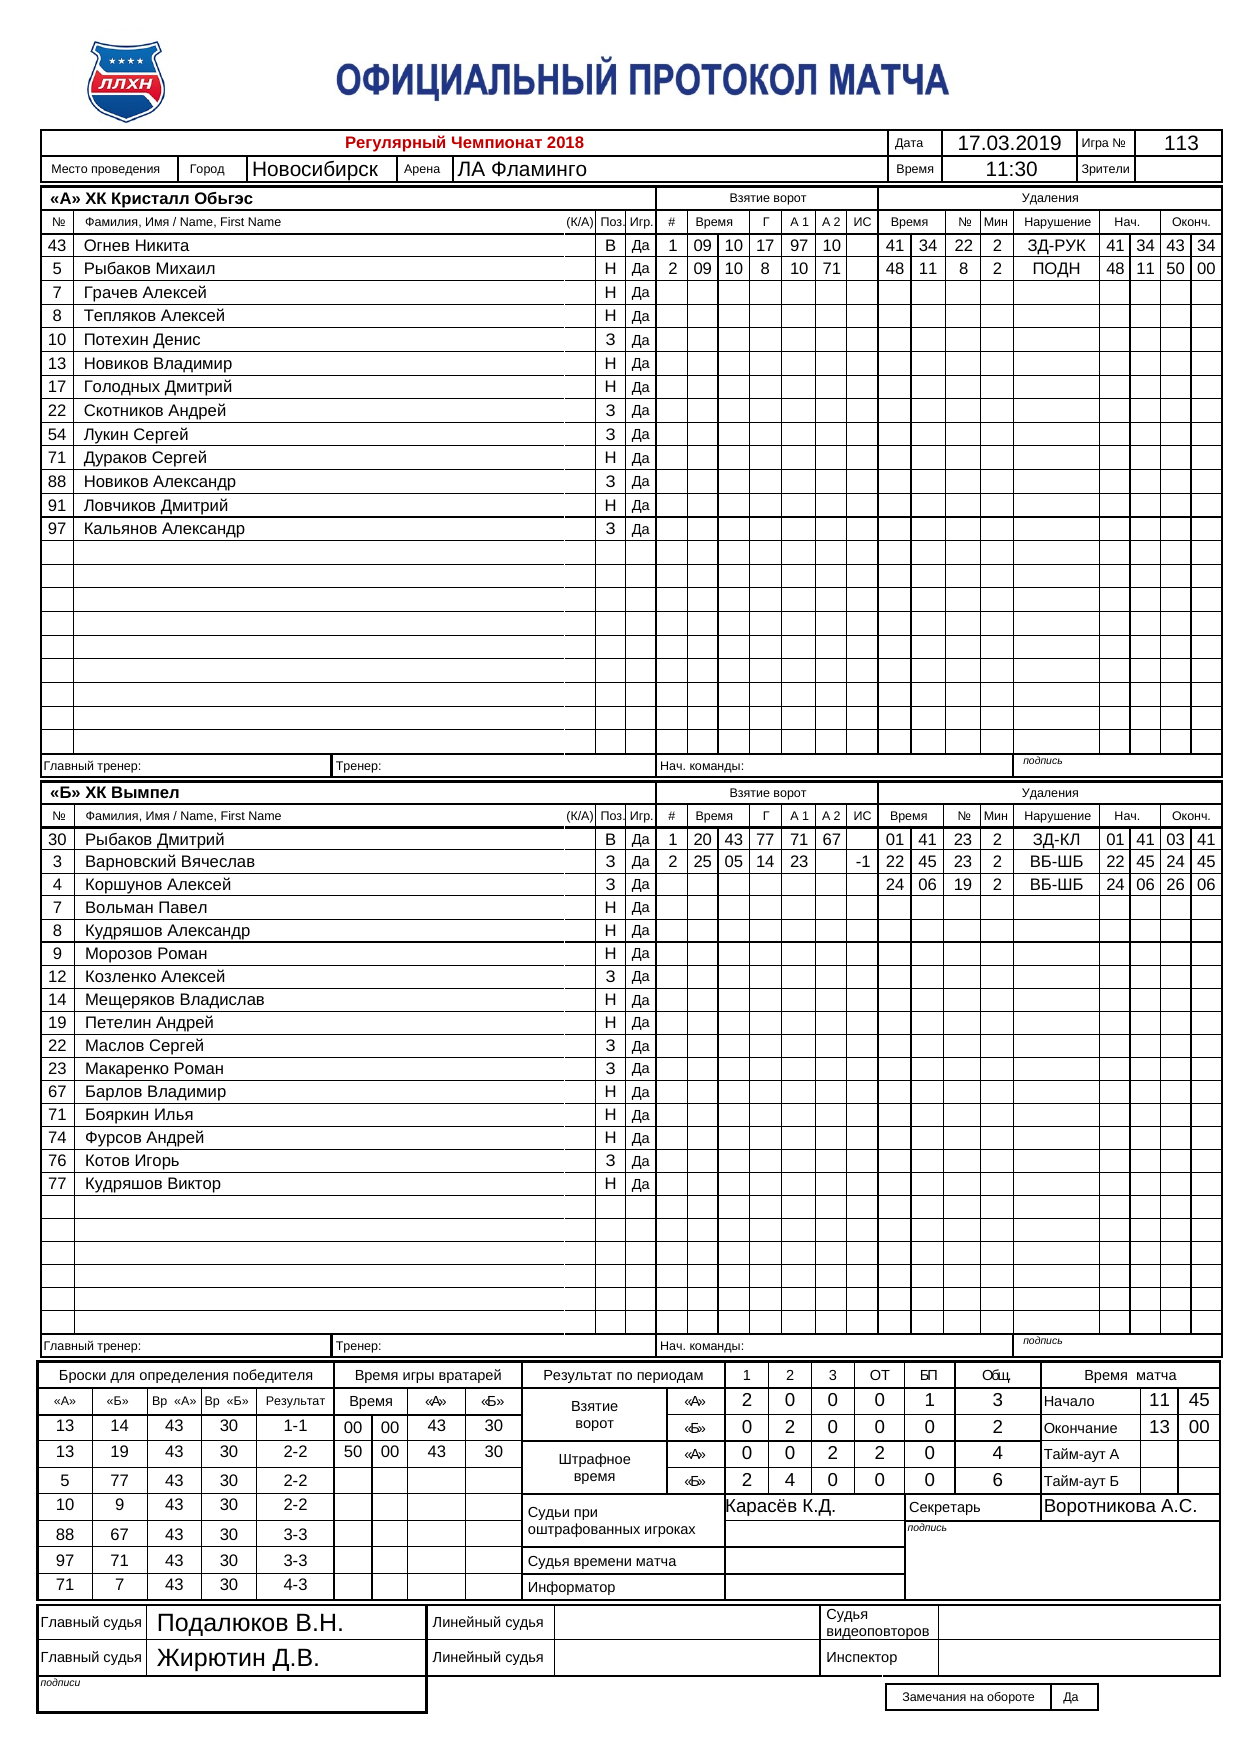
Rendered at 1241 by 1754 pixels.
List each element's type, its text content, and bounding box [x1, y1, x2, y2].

table_cell Да [626, 470, 655, 493]
table_cell [816, 565, 846, 587]
table_cell [816, 1012, 846, 1033]
table_cell [688, 423, 717, 445]
table_cell Да [626, 1127, 655, 1149]
table_cell [1131, 446, 1160, 469]
table_cell Голодных Дмитрий [74, 376, 564, 398]
table_cell [946, 470, 980, 493]
table_cell [1192, 423, 1221, 445]
table_cell 20 [688, 829, 717, 849]
table_cell 2 [657, 850, 687, 872]
table_cell Козленко Алексей [75, 966, 564, 987]
table_cell [1131, 1173, 1160, 1195]
table_cell [782, 612, 815, 634]
table_cell [782, 281, 815, 303]
table_cell [657, 1265, 687, 1287]
table_cell Главный тренер: [42, 755, 330, 776]
table_cell 4 [769, 1468, 811, 1493]
table_cell Барлов Владимир [75, 1081, 564, 1103]
table_cell [816, 1104, 846, 1126]
table_cell [782, 541, 815, 564]
table_cell З [596, 1150, 625, 1172]
table_cell [74, 659, 564, 682]
table_cell -1 [847, 850, 877, 872]
table_cell [946, 281, 980, 303]
table_cell [912, 352, 945, 374]
table_cell [1100, 1035, 1129, 1057]
table_cell [1192, 1242, 1221, 1264]
table_cell [74, 730, 564, 753]
table_cell 88 [39, 1521, 92, 1546]
table_cell [1192, 683, 1221, 706]
table_cell [879, 1012, 910, 1033]
table_cell [912, 612, 945, 634]
table_cell 41 [912, 829, 943, 849]
table_cell [1100, 920, 1129, 941]
table_cell [782, 1058, 815, 1079]
table_cell 06 [1131, 874, 1160, 895]
table_cell [981, 1035, 1013, 1057]
table_cell [782, 305, 815, 327]
table_cell [688, 989, 717, 1011]
table_cell [688, 446, 717, 469]
table_cell Оконч. [1161, 805, 1221, 826]
table_cell [912, 518, 945, 540]
table_cell [1131, 494, 1160, 516]
table_cell [657, 399, 687, 422]
table_cell [1100, 1081, 1129, 1103]
table_cell [946, 541, 980, 564]
table_cell Время [879, 211, 945, 233]
table_cell 4-3 [257, 1574, 333, 1599]
table_cell [912, 1196, 943, 1218]
table_cell [657, 874, 687, 895]
table_cell [466, 1574, 521, 1599]
table_cell Главный тренер: [42, 1335, 330, 1356]
table_cell [782, 1288, 815, 1310]
table_cell [750, 352, 781, 374]
table_cell [408, 1574, 465, 1599]
table_header 3 [812, 1363, 854, 1387]
table_cell [688, 1035, 717, 1057]
table_cell [565, 257, 595, 280]
table_cell [847, 352, 877, 374]
table_cell [847, 989, 877, 1011]
table_cell [1161, 896, 1190, 918]
table_cell Фурсов Андрей [75, 1127, 564, 1149]
table_cell [944, 920, 980, 941]
table_cell [719, 518, 749, 540]
table_cell [1014, 1288, 1099, 1310]
table_cell 43 [148, 1574, 201, 1599]
table_cell [1100, 707, 1129, 729]
table_cell [782, 446, 815, 469]
table_cell [847, 565, 877, 587]
table_cell Н [596, 1127, 625, 1149]
table_cell [565, 1150, 595, 1172]
table_cell З [596, 966, 625, 987]
table_cell Тайм-аут А [1042, 1441, 1140, 1467]
table_cell 43 [148, 1494, 201, 1520]
table_cell [1100, 588, 1129, 611]
table_cell 71 [42, 446, 73, 469]
table_cell [1100, 943, 1129, 964]
table_cell [1161, 1288, 1190, 1310]
table_cell 3-3 [257, 1547, 333, 1573]
table_cell «Б » [466, 1389, 521, 1413]
table_cell 24 [1161, 850, 1190, 872]
table_cell Да [626, 1173, 655, 1195]
table_cell 8 [946, 257, 980, 280]
table_cell [981, 1265, 1013, 1287]
table_cell Н [596, 920, 625, 941]
table_cell [1100, 1150, 1129, 1172]
table_cell [782, 1196, 815, 1218]
table_cell [1192, 1265, 1221, 1287]
table_cell 34 [912, 235, 945, 256]
table_cell [626, 1219, 655, 1241]
table_cell [782, 659, 815, 682]
table_cell [879, 920, 910, 941]
table_cell Да [626, 989, 655, 1011]
table_cell [1161, 1035, 1190, 1057]
table_cell [883, 1677, 1220, 1681]
table_cell [816, 1173, 846, 1195]
table_cell [847, 399, 877, 422]
table_cell [565, 829, 595, 849]
table_cell [74, 707, 564, 729]
table_cell [816, 896, 846, 918]
table_cell [1131, 1288, 1160, 1310]
table_cell 22 [42, 1035, 74, 1057]
table_cell 43 [719, 829, 749, 849]
table_cell [847, 376, 877, 398]
table_cell [1100, 1127, 1129, 1149]
table_cell 2 [657, 257, 687, 280]
table_cell [1100, 730, 1129, 753]
table_cell [946, 565, 980, 587]
table_cell Кудряшов Александр [75, 920, 564, 941]
table_cell [596, 541, 625, 564]
table_cell 06 [1192, 874, 1221, 895]
table_cell [847, 518, 877, 540]
table_cell 05 [719, 850, 749, 872]
table_cell Мин [981, 211, 1013, 233]
table_cell [912, 896, 943, 918]
table_cell [688, 874, 717, 895]
table_cell [657, 659, 687, 682]
table_cell [981, 683, 1013, 706]
table_cell [879, 446, 910, 469]
table_cell Да [626, 399, 655, 422]
table_cell [1131, 707, 1160, 729]
table_cell Да [626, 943, 655, 964]
table_cell [1131, 683, 1160, 706]
table_cell [657, 1173, 687, 1195]
table_cell [688, 1242, 717, 1264]
table_cell А 1 [782, 211, 815, 233]
table_cell [912, 399, 945, 422]
table_cell [981, 989, 1013, 1011]
table_cell 43 [1161, 235, 1190, 256]
table_cell А 1 [782, 805, 815, 826]
table_cell [944, 896, 980, 918]
table_cell [847, 1242, 877, 1264]
table_cell [782, 328, 815, 351]
table_cell [816, 541, 846, 564]
table_cell Огнев Никита [74, 235, 564, 256]
table_cell [1014, 1081, 1099, 1103]
table_cell Карасёв К.Д. [726, 1495, 904, 1520]
table_cell [335, 1547, 371, 1573]
table_cell [981, 494, 1013, 516]
table_cell Да [626, 920, 655, 941]
table_cell Петелин Андрей [75, 1012, 564, 1033]
table_cell Н [596, 305, 625, 327]
table_cell [1100, 1058, 1129, 1079]
table_cell [816, 1311, 846, 1333]
table_cell [565, 446, 595, 469]
table_cell [816, 683, 846, 706]
table_cell [946, 328, 980, 351]
table_cell [782, 588, 815, 611]
table_cell [555, 1640, 819, 1675]
table_cell [565, 1196, 595, 1218]
table_cell [719, 423, 749, 445]
table_cell [1100, 565, 1129, 587]
table_cell [657, 423, 687, 445]
table_cell [596, 612, 625, 634]
table_cell [782, 1081, 815, 1103]
table_cell [719, 707, 749, 729]
table_cell [75, 1288, 564, 1310]
table_cell ЛА Фламинго [454, 157, 887, 181]
table_cell [912, 1288, 943, 1310]
table_cell 23 [944, 829, 980, 849]
table_cell [981, 966, 1013, 987]
table_cell [847, 1104, 877, 1126]
table_cell [847, 470, 877, 493]
table_cell Время [688, 211, 749, 233]
table_cell Да [626, 352, 655, 374]
table_cell Да [626, 1058, 655, 1079]
table_cell [981, 1242, 1013, 1264]
table_cell [1014, 565, 1099, 587]
table_cell Да [626, 423, 655, 445]
table_cell [42, 1311, 74, 1333]
table_cell [42, 1242, 74, 1264]
table_cell [75, 1311, 564, 1333]
table_cell [847, 328, 877, 351]
table_cell [981, 305, 1013, 327]
table_cell [1100, 494, 1129, 516]
table_cell [879, 399, 910, 422]
table_cell [1131, 305, 1160, 327]
table_cell [1131, 989, 1160, 1011]
table_cell [981, 588, 1013, 611]
table_cell [1161, 1104, 1190, 1126]
table_cell [816, 850, 846, 872]
table_cell [879, 541, 910, 564]
table_cell [1161, 1150, 1190, 1172]
table_cell 71 [816, 257, 846, 280]
table_cell [626, 683, 655, 706]
table_cell [1014, 1104, 1099, 1126]
table_cell Морозов Роман [75, 943, 564, 964]
table_cell Да [626, 1150, 655, 1172]
table_cell [1192, 399, 1221, 422]
table_cell [596, 636, 625, 658]
table_cell [1192, 896, 1221, 918]
table_cell Взятие ворот [523, 1389, 666, 1440]
table_cell [719, 1127, 749, 1149]
table_cell 14 [42, 989, 74, 1011]
table_cell [1014, 352, 1099, 374]
table_cell [981, 612, 1013, 634]
table_cell «Б» [93, 1389, 147, 1413]
table_cell [1192, 1012, 1221, 1033]
table_cell Г [750, 805, 781, 826]
table_cell [1161, 541, 1190, 564]
table_cell 2 [981, 257, 1013, 280]
table_cell В [596, 235, 625, 256]
table_cell [1100, 446, 1129, 469]
table_cell [981, 518, 1013, 540]
table_cell «Б» [668, 1468, 724, 1493]
table_cell Скотников Андрей [74, 399, 564, 422]
table_cell [816, 1288, 846, 1310]
table_cell 5 [42, 257, 73, 280]
table_cell [912, 1104, 943, 1126]
table_cell [879, 281, 910, 303]
table_cell [847, 541, 877, 564]
table_cell 19 [93, 1441, 147, 1467]
table_cell Бояркин Илья [75, 1104, 564, 1126]
table_cell [847, 1219, 877, 1241]
table_cell [408, 1468, 465, 1493]
table_cell «Б» [668, 1415, 724, 1440]
table_cell Воротникова А.С. [1042, 1495, 1219, 1520]
table_cell [565, 850, 595, 872]
table_cell [1099, 1682, 1220, 1711]
table_cell [879, 612, 910, 634]
table_cell [1131, 1058, 1160, 1079]
table_cell [750, 707, 781, 729]
table_cell Время [889, 157, 941, 181]
table_cell [657, 1242, 687, 1264]
table_cell [1131, 399, 1160, 422]
table_cell [879, 683, 910, 706]
table_cell [782, 966, 815, 987]
table_cell [912, 305, 945, 327]
table_cell 77 [93, 1468, 147, 1493]
table_cell 2 [981, 874, 1013, 895]
table_cell Да [626, 829, 655, 849]
table_cell [688, 966, 717, 987]
table_cell 43 [148, 1521, 201, 1546]
table_cell [1161, 423, 1190, 445]
table_cell [719, 1150, 749, 1172]
table_cell [981, 1219, 1013, 1241]
table_cell Да [626, 966, 655, 987]
table_cell [912, 659, 945, 682]
table_cell 1-1 [257, 1416, 333, 1440]
table_cell [565, 1058, 595, 1079]
table_cell Время [879, 805, 943, 826]
table_cell [1100, 1173, 1129, 1195]
table_cell 10 [39, 1494, 92, 1520]
table_cell [565, 494, 595, 516]
table_cell Да [626, 896, 655, 918]
table_cell [565, 352, 595, 374]
table_cell Н [596, 281, 625, 303]
table_cell [719, 1265, 749, 1287]
table_header Регулярный Чемпионат 2018 [42, 131, 887, 155]
table_cell [1161, 1173, 1190, 1195]
table_cell [879, 1288, 910, 1310]
table_cell 23 [782, 850, 815, 872]
table_cell [408, 1521, 465, 1546]
table_cell [657, 896, 687, 918]
table_cell [750, 1127, 781, 1149]
table_cell [1014, 494, 1099, 516]
table_cell [1014, 966, 1099, 987]
table_cell [565, 1288, 595, 1310]
table_cell [981, 470, 1013, 493]
table_cell [782, 376, 815, 398]
table_cell [816, 1219, 846, 1241]
table_cell 97 [42, 518, 73, 540]
table_cell [726, 1521, 904, 1546]
table_cell [946, 376, 980, 398]
table_cell [981, 1150, 1013, 1172]
table_cell [1131, 1104, 1160, 1126]
table_cell 34 [1192, 235, 1221, 256]
table_cell [657, 707, 687, 729]
table_cell [750, 494, 781, 516]
table_cell [1192, 565, 1221, 587]
table_cell подпись [1014, 755, 1221, 776]
table_cell [657, 1081, 687, 1103]
table_cell [782, 874, 815, 895]
table_cell Да [626, 494, 655, 516]
table_cell [782, 1104, 815, 1126]
table_cell [1192, 1219, 1221, 1241]
table_cell Тренер: [333, 1335, 655, 1356]
table_cell [1014, 376, 1099, 398]
table_cell З [596, 423, 625, 445]
table_cell 71 [42, 1104, 74, 1126]
table_cell [879, 1035, 910, 1057]
table_cell Нач. [1100, 805, 1160, 826]
table_cell Новиков Александр [74, 470, 564, 493]
table_cell [939, 1640, 1219, 1675]
table_cell Да [626, 874, 655, 895]
table_cell [1192, 1104, 1221, 1126]
table_cell [42, 588, 73, 611]
table_cell [42, 1196, 74, 1218]
table_cell 67 [816, 829, 846, 849]
table_cell З [596, 399, 625, 422]
table_cell 10 [719, 235, 749, 256]
table_cell Да [626, 281, 655, 303]
table_cell 30 [466, 1441, 521, 1467]
table_cell [335, 1574, 371, 1599]
table_cell [912, 1035, 943, 1057]
table_cell [1100, 1219, 1129, 1241]
table_cell [688, 1104, 717, 1126]
table_cell [1100, 1012, 1129, 1033]
table_cell [1014, 896, 1099, 918]
table_cell [847, 446, 877, 469]
table_cell 11 [1141, 1389, 1177, 1413]
table_cell [847, 1127, 877, 1149]
table_cell [565, 659, 595, 682]
table_cell [782, 1311, 815, 1333]
table_cell [750, 423, 781, 445]
table_cell 67 [42, 1081, 74, 1103]
table_cell 14 [750, 850, 781, 872]
table_cell подпись [1014, 1335, 1221, 1356]
table_cell 00 [373, 1416, 407, 1440]
table_cell [1014, 1219, 1099, 1241]
table_cell [1100, 896, 1129, 918]
table_cell [565, 281, 595, 303]
table_cell [565, 399, 595, 422]
table_cell [981, 328, 1013, 351]
table_cell [657, 1035, 687, 1057]
table_cell [1161, 707, 1190, 729]
table_cell [879, 966, 910, 987]
table_cell [719, 565, 749, 587]
table_header Удаления [879, 783, 1221, 803]
table_cell [688, 707, 717, 729]
table_cell Фамилия, Имя / Name, First Name [74, 211, 565, 233]
table_cell [719, 470, 749, 493]
table_cell [1014, 541, 1099, 564]
table_cell [719, 281, 749, 303]
table_cell [719, 989, 749, 1011]
table_cell З [596, 874, 625, 895]
table_cell 43 [408, 1416, 465, 1440]
table_cell [879, 352, 910, 374]
table_cell [565, 541, 595, 564]
table_cell [912, 1242, 943, 1264]
table_cell Да [626, 1035, 655, 1057]
table_cell 30 [202, 1547, 256, 1573]
table_cell [912, 541, 945, 564]
table_cell [688, 683, 717, 706]
table_cell [565, 683, 595, 706]
table_cell Н [596, 1173, 625, 1195]
table_cell [944, 1173, 980, 1195]
table_cell 43 [148, 1547, 201, 1573]
table_cell [750, 1173, 781, 1195]
table_cell [1161, 328, 1190, 351]
table_cell [657, 352, 687, 374]
table_cell [565, 565, 595, 587]
table_cell [750, 1265, 781, 1287]
table_cell [1014, 707, 1099, 729]
table_cell [879, 1265, 910, 1287]
table_cell Результат [257, 1389, 333, 1413]
table_cell Время [335, 1389, 407, 1413]
table_cell ЗД-КЛ [1014, 829, 1099, 849]
table_cell 43 [148, 1441, 201, 1467]
table_cell 10 [816, 235, 846, 256]
table_cell [912, 683, 945, 706]
table_cell [719, 1242, 749, 1264]
table_cell [939, 1606, 1219, 1639]
table_cell [1192, 1196, 1221, 1218]
table_cell 06 [912, 874, 943, 895]
table_cell [912, 966, 943, 987]
table_cell [981, 446, 1013, 469]
table_cell 24 [1100, 874, 1129, 895]
table_cell [981, 943, 1013, 964]
table_cell [657, 683, 687, 706]
table_cell [626, 1311, 655, 1333]
table_cell [626, 707, 655, 729]
table_cell [981, 1058, 1013, 1079]
table_cell [912, 636, 945, 658]
table_cell [428, 1677, 882, 1711]
table_cell 13 [39, 1416, 92, 1440]
table_cell [1161, 281, 1190, 303]
table_cell [1131, 1035, 1160, 1057]
table_cell Да [626, 1012, 655, 1033]
table_cell [1014, 1150, 1099, 1172]
table_cell [373, 1494, 407, 1520]
table_cell [782, 470, 815, 493]
table_cell [879, 328, 910, 351]
table_cell [946, 446, 980, 469]
table_cell [565, 235, 595, 256]
table_cell [688, 588, 717, 611]
picture [5, 28, 1179, 129]
table_cell 9 [93, 1494, 147, 1520]
table_header Результат по периодам [523, 1363, 724, 1387]
table_cell [847, 281, 877, 303]
table_cell [42, 541, 73, 564]
table_cell Кальянов Александр [74, 518, 564, 540]
table_cell [1131, 1311, 1160, 1333]
table_cell [1131, 636, 1160, 658]
table_cell [946, 423, 980, 445]
table_cell 10 [782, 257, 815, 280]
table_cell [750, 659, 781, 682]
table_cell Главный судья [39, 1606, 146, 1639]
table_cell [816, 399, 846, 422]
table_cell [1014, 730, 1099, 753]
table_cell [1014, 588, 1099, 611]
table_cell [946, 588, 980, 611]
table_cell [847, 588, 877, 611]
table_cell [816, 376, 846, 398]
table_cell [944, 1219, 980, 1241]
table_cell [688, 1150, 717, 1172]
table_cell [688, 1058, 717, 1079]
table_cell [565, 423, 595, 445]
table_cell [688, 1127, 717, 1149]
table_cell 17 [750, 235, 781, 256]
table_cell [912, 1012, 943, 1033]
table_cell [879, 423, 910, 445]
table_cell 25 [688, 850, 717, 872]
table_cell [1014, 1012, 1099, 1033]
table_cell 0 [855, 1468, 904, 1493]
table_cell Грачев Алексей [74, 281, 564, 303]
table_cell [847, 1311, 877, 1333]
table_cell [750, 920, 781, 941]
table_cell [912, 943, 943, 964]
table_cell [912, 707, 945, 729]
table_cell ВБ-ШБ [1014, 874, 1099, 895]
table_cell [42, 1219, 74, 1241]
table_cell [946, 352, 980, 374]
table_cell [657, 470, 687, 493]
table_cell [816, 1242, 846, 1264]
table_cell 2 [981, 235, 1013, 256]
table_cell ВБ-ШБ [1014, 850, 1099, 872]
table_cell [657, 1288, 687, 1310]
table_cell Да [626, 1081, 655, 1103]
table_cell З [596, 850, 625, 872]
table_cell [944, 1150, 980, 1172]
table_cell [719, 636, 749, 658]
table_cell 2 [981, 829, 1013, 849]
table_cell 2 [769, 1415, 811, 1440]
table_cell [75, 1242, 564, 1264]
table_cell [847, 1012, 877, 1033]
table_cell Оконч. [1161, 211, 1221, 233]
table_cell [1014, 1173, 1099, 1195]
table_cell [750, 1219, 781, 1241]
table_cell Котов Игорь [75, 1150, 564, 1172]
table_cell [879, 659, 910, 682]
table_cell 19 [42, 1012, 74, 1033]
table_cell [1192, 659, 1221, 682]
table_cell [1100, 1288, 1129, 1310]
table_cell 24 [879, 874, 910, 895]
table_cell [1192, 1035, 1221, 1057]
table_cell 54 [42, 423, 73, 445]
table_cell [335, 1521, 371, 1546]
table_cell Варновский Вячеслав [75, 850, 564, 872]
table_cell Главный судья [39, 1640, 146, 1675]
table_cell [719, 874, 749, 895]
table_cell 2 [855, 1442, 904, 1467]
table_cell [657, 518, 687, 540]
table_cell [944, 1196, 980, 1218]
table_cell [879, 1173, 910, 1195]
table_cell 77 [42, 1173, 74, 1195]
table_cell 45 [1131, 850, 1160, 872]
table_cell 30 [202, 1494, 256, 1520]
table_cell [1136, 157, 1221, 181]
table_cell [688, 1288, 717, 1310]
table_cell [782, 1012, 815, 1033]
table_cell [1161, 1127, 1190, 1149]
table_cell Линейный судья [428, 1640, 554, 1675]
table_cell [596, 1196, 625, 1218]
table_cell подпись [906, 1522, 1219, 1599]
table_cell [847, 829, 877, 849]
table_cell [946, 636, 980, 658]
table_cell [1161, 1219, 1190, 1241]
table_cell 43 [42, 235, 73, 256]
table_cell [1141, 1468, 1177, 1493]
table_cell [1014, 1127, 1099, 1149]
table_cell [1100, 1265, 1129, 1287]
table_cell [782, 1242, 815, 1264]
table_cell [750, 612, 781, 634]
table_cell Г [750, 211, 781, 233]
table_cell 30 [202, 1521, 256, 1546]
table_cell Подалюков В.Н. [147, 1606, 425, 1639]
table_header Дата [889, 131, 941, 155]
table_cell [1131, 730, 1160, 753]
table_cell 30 [202, 1416, 256, 1440]
table_cell 97 [782, 235, 815, 256]
table_cell 09 [688, 235, 717, 256]
table_cell 2 [981, 850, 1013, 872]
table_cell 0 [726, 1415, 768, 1440]
table_cell 10 [719, 257, 749, 280]
table_cell [816, 423, 846, 445]
table_cell [596, 1288, 625, 1310]
table_cell [912, 1173, 943, 1195]
table_cell [879, 470, 910, 493]
table_cell [1131, 423, 1160, 445]
table_cell [879, 1150, 910, 1172]
table_cell [912, 1219, 943, 1241]
table_cell [1014, 636, 1099, 658]
table_cell ИС [847, 805, 877, 826]
table_cell [1100, 683, 1129, 706]
table_cell [1192, 707, 1221, 729]
table_header Броски для определения победителя [39, 1363, 333, 1387]
table_cell 10 [42, 328, 73, 351]
table_cell [1131, 541, 1160, 564]
table_cell [657, 541, 687, 564]
table_cell [879, 1219, 910, 1241]
table_cell [565, 305, 595, 327]
table_cell [981, 1311, 1013, 1333]
table_cell [816, 1058, 846, 1079]
table_cell [688, 730, 717, 753]
table_cell [750, 1081, 781, 1103]
table_cell 43 [148, 1416, 201, 1440]
table_cell Да [626, 850, 655, 872]
table_cell [726, 1575, 904, 1599]
table_cell [847, 494, 877, 516]
table_cell Мещеряков Владислав [75, 989, 564, 1011]
table_cell [1192, 376, 1221, 398]
table_cell [1014, 1311, 1099, 1333]
table_cell [847, 305, 877, 327]
table_cell 41 [1100, 235, 1129, 256]
table_cell [944, 1012, 980, 1033]
table_cell [565, 1012, 595, 1033]
table_cell 6 [956, 1468, 1040, 1493]
table_cell [847, 257, 877, 280]
table_cell [657, 565, 687, 587]
table_cell [1100, 612, 1129, 634]
table_cell 22 [1100, 850, 1129, 872]
table_cell [1192, 588, 1221, 611]
table_cell [944, 1058, 980, 1079]
table_cell [1014, 989, 1099, 1011]
table_cell [1192, 305, 1221, 327]
table_cell [1100, 636, 1129, 658]
table_cell [373, 1521, 407, 1546]
table_cell Нач. [1100, 211, 1160, 233]
table_cell [847, 874, 877, 895]
table_cell [981, 1288, 1013, 1310]
table_cell [373, 1468, 407, 1493]
table_cell [946, 494, 980, 516]
table_cell [816, 1081, 846, 1103]
table_cell [816, 1127, 846, 1149]
table_cell [657, 636, 687, 658]
table_cell [847, 1265, 877, 1287]
table_header 1 [726, 1363, 768, 1387]
table_cell [1161, 376, 1190, 398]
table_cell 71 [782, 829, 815, 849]
table_cell 11 [1131, 257, 1160, 280]
table_cell № [42, 211, 73, 233]
table_cell # [657, 211, 687, 233]
table_cell [1131, 1196, 1160, 1218]
table_cell [750, 399, 781, 422]
table_cell [879, 636, 910, 658]
table_cell [946, 659, 980, 682]
table_cell 13 [1141, 1415, 1177, 1440]
table_cell Инспектор [821, 1640, 938, 1675]
table_cell 8 [42, 305, 73, 327]
table_cell Вр «Б» [202, 1389, 256, 1413]
table_cell [726, 1548, 904, 1573]
table_cell [847, 636, 877, 658]
table_cell [74, 588, 564, 611]
table_cell [816, 636, 846, 658]
table_cell [1192, 1058, 1221, 1079]
table_cell [816, 874, 846, 895]
table_cell [816, 989, 846, 1011]
table_header Время матча [1042, 1363, 1219, 1387]
table_cell [688, 943, 717, 964]
table_cell Дураков Сергей [74, 446, 564, 469]
table_cell [750, 683, 781, 706]
table_cell [1161, 352, 1190, 374]
table_cell [688, 1311, 717, 1333]
table_cell 48 [879, 257, 910, 280]
table_cell [1161, 494, 1190, 516]
table_cell [879, 494, 910, 516]
table_cell Тренер: [333, 755, 655, 776]
table_cell [981, 399, 1013, 422]
table_cell 4 [956, 1442, 1040, 1467]
table_cell [657, 494, 687, 516]
table_cell 41 [879, 235, 910, 256]
table_cell 8 [750, 257, 781, 280]
table_cell [1161, 446, 1190, 469]
table_cell [847, 730, 877, 753]
table_cell [1100, 1242, 1129, 1264]
table_cell [981, 541, 1013, 564]
table_cell Н [596, 494, 625, 516]
table_cell [912, 470, 945, 493]
table_cell [879, 896, 910, 918]
table_header Общ. [956, 1363, 1040, 1387]
table_cell [42, 1288, 74, 1310]
table_cell [944, 1311, 980, 1333]
table_cell [688, 1265, 717, 1287]
table_cell [879, 989, 910, 1011]
table_cell [688, 1173, 717, 1195]
table_cell [879, 1127, 910, 1149]
table_cell [75, 1219, 564, 1241]
table_cell [657, 1311, 687, 1333]
table_cell 2 [726, 1468, 768, 1493]
table_cell [879, 518, 910, 540]
table_cell [1014, 683, 1099, 706]
table_cell [719, 352, 749, 374]
table_cell 30 [42, 829, 74, 849]
table_cell 88 [42, 470, 73, 493]
table_cell 12 [42, 966, 74, 987]
table_cell [657, 1219, 687, 1241]
table_cell [1131, 328, 1160, 351]
table_cell 41 [1192, 829, 1221, 849]
table_cell [816, 281, 846, 303]
table_cell Макаренко Роман [75, 1058, 564, 1079]
table_cell Нач. команды: [657, 755, 1012, 776]
table_cell [565, 1035, 595, 1057]
table_cell 2-2 [257, 1441, 333, 1467]
table_cell [565, 612, 595, 634]
table_cell 43 [408, 1441, 465, 1467]
table_cell [847, 920, 877, 941]
table_cell [1192, 730, 1221, 753]
table_cell [1014, 281, 1099, 303]
table_cell Нарушение [1014, 211, 1099, 233]
table_cell [1161, 305, 1190, 327]
table_cell [688, 659, 717, 682]
table_cell [688, 541, 717, 564]
table_cell [719, 541, 749, 564]
table_cell «А» [408, 1389, 465, 1413]
table_cell [1192, 943, 1221, 964]
table_cell [1100, 1104, 1129, 1126]
table_cell 43 [148, 1468, 201, 1493]
table_cell Кудряшов Виктор [75, 1173, 564, 1195]
table_cell 0 [769, 1442, 811, 1467]
table_cell [1014, 1035, 1099, 1057]
table_cell [1192, 920, 1221, 941]
table_cell [688, 920, 717, 941]
table_cell [981, 1104, 1013, 1126]
table_cell [373, 1547, 407, 1573]
table_cell [1131, 1127, 1160, 1149]
table_cell [1131, 896, 1160, 918]
table_cell [782, 1127, 815, 1149]
table_cell [1014, 943, 1099, 964]
table_cell [719, 1012, 749, 1033]
table_cell [565, 966, 595, 987]
table_cell [782, 1150, 815, 1172]
table_cell [750, 1035, 781, 1057]
table_cell 30 [202, 1574, 256, 1599]
table_cell [74, 636, 564, 658]
table_cell [657, 305, 687, 327]
table_cell [466, 1521, 521, 1546]
table_cell [1161, 470, 1190, 493]
table_cell [1192, 1150, 1221, 1172]
table_cell [565, 920, 595, 941]
table_cell [466, 1468, 521, 1493]
table_cell [816, 352, 846, 374]
table_cell [565, 896, 595, 918]
table_cell [981, 423, 1013, 445]
table_cell [657, 1150, 687, 1172]
table_cell [816, 518, 846, 540]
table_cell [1192, 541, 1221, 564]
table_cell [719, 1288, 749, 1310]
table_cell [750, 896, 781, 918]
table_cell [981, 1012, 1013, 1033]
table_cell Время [688, 805, 749, 826]
table_cell 2 [726, 1389, 768, 1413]
table_cell [750, 1150, 781, 1172]
table_cell [981, 281, 1013, 303]
table_cell Окончание [1042, 1415, 1140, 1440]
table_cell [946, 683, 980, 706]
table_cell Ловчиков Дмитрий [74, 494, 564, 516]
table_cell 7 [42, 896, 74, 918]
table_cell [981, 659, 1013, 682]
table_cell [466, 1547, 521, 1573]
table_cell [1179, 1468, 1219, 1493]
table_cell [912, 376, 945, 398]
table_cell Коршунов Алексей [75, 874, 564, 895]
table_cell [1014, 518, 1099, 540]
table_cell [879, 1058, 910, 1079]
table_cell 45 [912, 850, 943, 872]
table_cell [1131, 352, 1160, 374]
table_cell [719, 305, 749, 327]
table_cell [42, 636, 73, 658]
table_cell [42, 707, 73, 729]
table_cell [750, 989, 781, 1011]
table_cell [912, 1081, 943, 1103]
table_cell 09 [688, 257, 717, 280]
table_cell [1161, 565, 1190, 587]
table_cell [1192, 328, 1221, 351]
table_cell Н [596, 1081, 625, 1103]
table_cell 0 [726, 1442, 768, 1467]
table_cell [1131, 1150, 1160, 1172]
table_cell [1131, 612, 1160, 634]
table_cell [847, 659, 877, 682]
table_cell [912, 446, 945, 469]
table_cell З [596, 470, 625, 493]
table_cell Тайм-аут Б [1042, 1468, 1140, 1493]
table_cell Да [626, 1104, 655, 1126]
table_cell [847, 1288, 877, 1310]
table_cell 0 [905, 1415, 954, 1440]
table_cell [981, 376, 1013, 398]
table_cell [944, 1288, 980, 1310]
table_cell [782, 943, 815, 964]
table_cell 0 [812, 1415, 854, 1440]
table_cell [596, 1265, 625, 1287]
table_cell [750, 874, 781, 895]
table_header Да [1052, 1685, 1097, 1709]
table_cell [626, 1196, 655, 1218]
table_header ОТ [855, 1363, 904, 1387]
table_cell [816, 470, 846, 493]
table_cell [816, 612, 846, 634]
table_cell 71 [93, 1547, 147, 1573]
table_cell [565, 1173, 595, 1195]
table_cell [750, 518, 781, 540]
table_cell [1131, 1219, 1160, 1241]
table_cell [946, 305, 980, 327]
table_cell [750, 636, 781, 658]
table_cell [1131, 966, 1160, 987]
table_cell [1161, 518, 1190, 540]
table_cell [847, 966, 877, 987]
table_cell [912, 423, 945, 445]
table_cell [1100, 305, 1129, 327]
table_cell [912, 328, 945, 351]
table_cell [1192, 281, 1221, 303]
table_cell [1192, 966, 1221, 987]
table_cell [596, 659, 625, 682]
table_cell 2-2 [257, 1494, 333, 1520]
table_cell [782, 399, 815, 422]
table_cell [1131, 659, 1160, 682]
table_cell [719, 494, 749, 516]
table_cell [1014, 1265, 1099, 1287]
table_cell [719, 588, 749, 611]
table_cell 30 [466, 1416, 521, 1440]
table_cell [626, 659, 655, 682]
table_cell [1100, 1311, 1129, 1333]
table_cell [565, 1242, 595, 1264]
table_cell 0 [855, 1389, 904, 1413]
table_cell Да [626, 235, 655, 256]
table_cell № [944, 805, 980, 826]
table_cell [816, 588, 846, 611]
table_cell Поз. [596, 805, 625, 826]
table_cell [981, 565, 1013, 587]
table_cell [626, 588, 655, 611]
table_cell [782, 1173, 815, 1195]
table_cell [719, 896, 749, 918]
table_cell [688, 305, 717, 327]
table_cell Информатор [523, 1575, 724, 1599]
table_cell Лукин Сергей [74, 423, 564, 445]
table_cell [688, 1012, 717, 1033]
table_cell [816, 707, 846, 729]
table_cell [782, 518, 815, 540]
table_cell 0 [812, 1468, 854, 1493]
table_cell [847, 707, 877, 729]
table_cell 48 [1100, 257, 1129, 280]
table_cell 00 [1192, 257, 1221, 280]
table_cell З [596, 518, 625, 540]
table_cell подписи [39, 1677, 425, 1711]
table_cell № [42, 805, 74, 826]
table_cell [657, 1104, 687, 1126]
table_cell [1192, 1081, 1221, 1103]
table_cell [596, 707, 625, 729]
table_cell [782, 1035, 815, 1057]
table_cell [719, 730, 749, 753]
table_cell [944, 1104, 980, 1126]
table_cell Линейный судья [428, 1606, 554, 1639]
table_cell [879, 707, 910, 729]
table_header 113 [1136, 131, 1221, 155]
table_cell [688, 328, 717, 351]
table_cell [74, 541, 564, 564]
table_cell [816, 1265, 846, 1287]
table_cell [750, 1242, 781, 1264]
table_cell [74, 612, 564, 634]
table_cell Вольман Павел [75, 896, 564, 918]
table_cell [782, 896, 815, 918]
table_cell Нач. команды: [657, 1335, 1012, 1356]
table_cell 0 [812, 1389, 854, 1413]
table_cell [750, 281, 781, 303]
table_cell [42, 565, 73, 587]
table_cell [1100, 659, 1129, 682]
table_cell [626, 541, 655, 564]
table_cell [688, 399, 717, 422]
table_cell 9 [42, 943, 74, 964]
table_cell [782, 989, 815, 1011]
table_cell [565, 874, 595, 895]
table_cell [466, 1494, 521, 1520]
table_cell [1161, 399, 1190, 422]
table_cell [626, 612, 655, 634]
table_cell Новосибирск [248, 157, 396, 181]
table_cell [1014, 446, 1099, 469]
table_cell 30 [202, 1441, 256, 1467]
table_cell 5 [39, 1468, 92, 1493]
table_cell [657, 612, 687, 634]
table_cell 50 [1161, 257, 1190, 280]
table_cell 1 [905, 1389, 954, 1413]
table_cell [1100, 518, 1129, 540]
table_cell [816, 1035, 846, 1057]
table_cell Да [626, 376, 655, 398]
table_cell Н [596, 1104, 625, 1126]
table_cell [782, 494, 815, 516]
table_cell Арена [398, 157, 452, 181]
table_cell [719, 328, 749, 351]
table_cell 03 [1161, 829, 1190, 849]
table_cell [719, 1035, 749, 1057]
table_cell [944, 943, 980, 964]
table_cell [688, 281, 717, 303]
table_cell [657, 376, 687, 398]
table_cell [1131, 1242, 1160, 1264]
table_cell [750, 305, 781, 327]
table_cell [335, 1494, 371, 1520]
table_cell ПОДН [1014, 257, 1099, 280]
table_cell [981, 1081, 1013, 1103]
table_cell [719, 1196, 749, 1218]
table_cell 01 [1100, 829, 1129, 849]
table_cell [688, 352, 717, 374]
table_cell 45 [1192, 850, 1221, 872]
table_cell [847, 612, 877, 634]
table_cell Н [596, 352, 625, 374]
table_cell [750, 328, 781, 351]
table_cell [816, 494, 846, 516]
table_cell [719, 966, 749, 987]
table_cell 22 [946, 235, 980, 256]
table_cell [74, 565, 564, 587]
table_cell 67 [93, 1521, 147, 1546]
table_cell [719, 659, 749, 682]
table_cell [1161, 1311, 1190, 1333]
table_cell [688, 565, 717, 587]
table_cell [719, 943, 749, 964]
table_cell [981, 896, 1013, 918]
table_cell 2-2 [257, 1468, 333, 1493]
table_cell [879, 1242, 910, 1264]
table_cell [596, 1242, 625, 1264]
table_cell 30 [202, 1468, 256, 1493]
table_cell [816, 1150, 846, 1172]
table_cell [750, 730, 781, 753]
table_cell [565, 730, 595, 753]
table_cell [782, 636, 815, 658]
table_cell [879, 943, 910, 964]
table_cell 01 [879, 829, 910, 849]
table_cell 7 [42, 281, 73, 303]
table_cell 1 [657, 829, 687, 849]
table_cell [1014, 1058, 1099, 1079]
table_cell 34 [1131, 235, 1160, 256]
table_cell [565, 1311, 595, 1333]
table_cell 11 [912, 257, 945, 280]
table_cell [1161, 1058, 1190, 1079]
table_cell Маслов Сергей [75, 1035, 564, 1057]
table_cell [847, 896, 877, 918]
table_cell Да [626, 518, 655, 540]
table_header Замечания на обороте [887, 1685, 1050, 1709]
table_cell В [596, 829, 625, 849]
table_cell [946, 399, 980, 422]
table_cell [1131, 376, 1160, 398]
table_header Взятие ворот [657, 188, 877, 209]
table_cell [657, 1058, 687, 1079]
table_cell 14 [93, 1416, 147, 1440]
table_cell [596, 730, 625, 753]
table_cell [42, 659, 73, 682]
table_cell [1014, 423, 1099, 445]
table_cell Да [626, 257, 655, 280]
table_cell [565, 1219, 595, 1241]
table_cell [944, 966, 980, 987]
table_cell [657, 1012, 687, 1033]
table_cell [1141, 1441, 1177, 1467]
table_cell [565, 376, 595, 398]
table_cell [1100, 989, 1129, 1011]
table_cell [981, 1127, 1013, 1149]
table_header Взятие ворот [657, 783, 877, 803]
table_cell № [946, 211, 980, 233]
table_cell [1161, 1242, 1190, 1264]
table_cell [1014, 1196, 1099, 1218]
table_cell [719, 920, 749, 941]
table_cell [1161, 612, 1190, 634]
table_cell [719, 1173, 749, 1195]
table_cell [782, 423, 815, 445]
table_cell [946, 612, 980, 634]
table_cell Н [596, 446, 625, 469]
table_cell [42, 1265, 74, 1287]
table_cell [944, 1242, 980, 1264]
table_cell [847, 1173, 877, 1195]
table_cell А 2 [816, 211, 846, 233]
table_header «Б» ХК Вымпел [42, 783, 655, 803]
table_cell [1161, 1265, 1190, 1287]
table_cell 3-3 [257, 1521, 333, 1546]
table_cell [847, 235, 877, 256]
table_cell [657, 1127, 687, 1149]
table_cell [782, 730, 815, 753]
table_cell [847, 1035, 877, 1057]
table_cell [750, 376, 781, 398]
table_cell [912, 730, 945, 753]
table_cell Начало [1042, 1389, 1140, 1413]
table_cell [657, 989, 687, 1011]
table_cell [1161, 636, 1190, 658]
table_cell [408, 1547, 465, 1573]
table_cell [944, 1127, 980, 1149]
table_cell [719, 376, 749, 398]
table_cell [912, 1058, 943, 1079]
table_cell [1131, 920, 1160, 941]
table_cell [816, 659, 846, 682]
table_cell [816, 943, 846, 964]
table_cell [626, 1288, 655, 1310]
table_cell [1014, 659, 1099, 682]
table_cell [335, 1468, 371, 1493]
table_cell [719, 1219, 749, 1241]
table_cell 97 [39, 1547, 92, 1573]
table_cell [816, 1196, 846, 1218]
table_cell 71 [39, 1574, 92, 1599]
table_cell Жирютин Д.В. [147, 1640, 425, 1675]
table_cell [688, 612, 717, 634]
table_cell Город [179, 157, 246, 181]
table_cell [1131, 518, 1160, 540]
table_cell [1100, 1196, 1129, 1218]
table_cell [1131, 281, 1160, 303]
table_cell [565, 707, 595, 729]
table_cell [42, 612, 73, 634]
table_cell 2 [956, 1415, 1040, 1440]
table_cell 11:30 [943, 157, 1076, 181]
table_cell [565, 470, 595, 493]
table_cell З [596, 328, 625, 351]
table_cell [719, 1104, 749, 1126]
table_cell [912, 565, 945, 587]
table_cell Н [596, 896, 625, 918]
table_cell [1131, 470, 1160, 493]
table_cell [719, 399, 749, 422]
table_cell ЗД-РУК [1014, 235, 1099, 256]
table_cell [75, 1265, 564, 1287]
table_cell [719, 1311, 749, 1333]
table_cell [1161, 730, 1190, 753]
table_cell 1 [657, 235, 687, 256]
table_cell [565, 1081, 595, 1103]
table_cell [1014, 612, 1099, 634]
table_cell Рыбаков Дмитрий [75, 829, 564, 849]
table_cell Н [596, 943, 625, 964]
table_cell 3 [42, 850, 74, 872]
table_cell [981, 1173, 1013, 1195]
table_cell [981, 636, 1013, 658]
table_cell [596, 588, 625, 611]
table_header БП [905, 1363, 954, 1387]
table_cell [750, 1288, 781, 1310]
table_cell [847, 1150, 877, 1172]
table_cell [1192, 612, 1221, 634]
table_header 2 [769, 1363, 811, 1387]
table_cell [750, 1196, 781, 1218]
table_cell [626, 1265, 655, 1287]
table_cell Штрафное время [523, 1442, 666, 1493]
table_cell [944, 1081, 980, 1103]
table_cell Судья видеоповторов [821, 1606, 938, 1639]
table_cell [626, 565, 655, 587]
table_cell Рыбаков Михаил [74, 257, 564, 280]
table_cell 2 [812, 1442, 854, 1467]
table_cell [1192, 1311, 1221, 1333]
table_cell Н [596, 376, 625, 398]
table_cell [782, 683, 815, 706]
table_cell 0 [905, 1442, 954, 1467]
table_cell [946, 707, 980, 729]
table_cell [879, 730, 910, 753]
table_cell 13 [42, 352, 73, 374]
table_cell «А» [668, 1442, 724, 1467]
table_cell Да [626, 328, 655, 351]
table_cell [596, 1311, 625, 1333]
table_cell Игр. [626, 805, 655, 826]
table_cell [1161, 588, 1190, 611]
table_cell 26 [1161, 874, 1190, 895]
table_header Удаления [879, 188, 1221, 209]
table_cell Новиков Владимир [74, 352, 564, 374]
table_cell [1131, 1081, 1160, 1103]
table_cell [688, 1219, 717, 1241]
table_cell [1100, 541, 1129, 564]
table_cell [1192, 1288, 1221, 1310]
table_cell Вр «А» [148, 1389, 201, 1413]
table_cell [626, 1242, 655, 1264]
table_cell [373, 1574, 407, 1599]
table_cell Место проведения [42, 157, 177, 181]
table_cell Мин [981, 805, 1013, 826]
table_cell [1100, 376, 1129, 398]
table_cell [1014, 470, 1099, 493]
table_cell [596, 683, 625, 706]
table_cell [1161, 683, 1190, 706]
table_cell [1014, 1242, 1099, 1264]
table_cell Секретарь [906, 1495, 1040, 1520]
table_cell [750, 541, 781, 564]
table_cell [1161, 966, 1190, 987]
table_cell [1179, 1441, 1219, 1467]
table_cell 4 [42, 874, 74, 895]
table_cell 50 [335, 1441, 371, 1467]
table_cell [596, 565, 625, 587]
table_cell [688, 1196, 717, 1218]
table_cell [879, 588, 910, 611]
table_cell [565, 989, 595, 1011]
table_cell [1161, 659, 1190, 682]
table_cell [1100, 470, 1129, 493]
table_cell [946, 730, 980, 753]
table_cell [847, 423, 877, 445]
table_cell «А» [668, 1389, 724, 1413]
table_cell [847, 683, 877, 706]
table_cell [879, 376, 910, 398]
table_cell [1192, 470, 1221, 493]
table_cell [1161, 920, 1190, 941]
table_cell 45 [1179, 1389, 1219, 1413]
table_cell (К/А) [565, 805, 595, 826]
table_cell [1100, 399, 1129, 422]
table_cell [1161, 1196, 1190, 1218]
table_cell [74, 683, 564, 706]
table_cell [879, 1081, 910, 1103]
table_cell З [596, 1035, 625, 1057]
table_cell [750, 446, 781, 469]
table_cell Зрители [1078, 157, 1134, 181]
table_cell 0 [855, 1415, 904, 1440]
table_cell [981, 1196, 1013, 1218]
table_cell [75, 1196, 564, 1218]
table_cell 19 [944, 874, 980, 895]
table_cell [912, 1311, 943, 1333]
table_cell [565, 1104, 595, 1126]
table_cell [1161, 943, 1190, 964]
table_cell 13 [39, 1441, 92, 1467]
table_cell [1100, 281, 1129, 303]
table_cell [750, 943, 781, 964]
table_cell [847, 943, 877, 964]
table_header Игра № [1078, 131, 1134, 155]
table_cell [1192, 494, 1221, 516]
table_cell 0 [769, 1389, 811, 1413]
table_cell [719, 1058, 749, 1079]
table_cell [719, 1081, 749, 1103]
table_cell [657, 943, 687, 964]
table_cell [657, 1196, 687, 1218]
table_header «А» ХК Кристалл Обьгэс [42, 188, 655, 209]
table_cell [944, 1265, 980, 1287]
table_cell Тепляков Алексей [74, 305, 564, 327]
table_cell [912, 989, 943, 1011]
table_cell [912, 1150, 943, 1172]
table_cell (К/А) [565, 211, 595, 233]
table_cell [816, 328, 846, 351]
table_cell [879, 1311, 910, 1333]
table_cell [1100, 966, 1129, 987]
table_cell [750, 470, 781, 493]
table_cell 8 [42, 920, 74, 941]
table_cell [816, 305, 846, 327]
table_cell [847, 1196, 877, 1218]
table_cell Нарушение [1014, 805, 1099, 826]
table_cell 17 [42, 376, 73, 398]
table_cell [565, 518, 595, 540]
table_cell [782, 707, 815, 729]
table_cell [626, 636, 655, 658]
table_cell 0 [905, 1468, 954, 1493]
table_cell [1192, 1127, 1221, 1149]
table_cell 77 [750, 829, 781, 849]
table_cell [879, 1104, 910, 1126]
table_cell [688, 376, 717, 398]
table_cell [565, 1265, 595, 1287]
table_cell [719, 612, 749, 634]
table_cell # [657, 805, 687, 826]
table_cell [408, 1494, 465, 1520]
table_cell [688, 494, 717, 516]
table_cell [657, 588, 687, 611]
table_cell [565, 588, 595, 611]
table_cell 00 [1179, 1415, 1219, 1440]
table_cell [688, 1081, 717, 1103]
table_cell [912, 494, 945, 516]
table_cell [42, 683, 73, 706]
table_cell Поз. [596, 211, 625, 233]
table_cell А 2 [816, 805, 846, 826]
table_cell [847, 1081, 877, 1103]
table_cell [816, 730, 846, 753]
table_cell [719, 683, 749, 706]
table_cell [1014, 920, 1099, 941]
table_cell [816, 920, 846, 941]
table_cell 41 [1131, 829, 1160, 849]
table_cell [1131, 943, 1160, 964]
table_cell Судья времени матча [523, 1548, 724, 1573]
table_cell 7 [93, 1574, 147, 1599]
table_cell ИС [847, 211, 877, 233]
table_cell [657, 966, 687, 987]
table_cell [1192, 1173, 1221, 1195]
table_cell [782, 1265, 815, 1287]
table_cell [1161, 989, 1190, 1011]
table_cell [1131, 565, 1160, 587]
table_cell [981, 707, 1013, 729]
table_cell [1192, 518, 1221, 540]
table_cell [657, 730, 687, 753]
table_cell [847, 1058, 877, 1079]
table_cell [1100, 352, 1129, 374]
table_cell [1131, 1265, 1160, 1287]
table_cell [565, 328, 595, 351]
table_cell [879, 565, 910, 587]
table_cell [912, 920, 943, 941]
table_cell [912, 588, 945, 611]
table_cell [42, 730, 73, 753]
table_cell [1192, 636, 1221, 658]
table_cell Н [596, 1012, 625, 1033]
table_cell [1100, 423, 1129, 445]
table_cell [657, 920, 687, 941]
table_cell З [596, 1058, 625, 1079]
table_cell [944, 1035, 980, 1057]
table_cell [879, 1196, 910, 1218]
table_cell [565, 636, 595, 658]
table_cell [626, 730, 655, 753]
table_cell [555, 1606, 819, 1639]
table_cell [688, 896, 717, 918]
table_cell [1014, 328, 1099, 351]
table_cell [565, 1127, 595, 1149]
table_cell [750, 1012, 781, 1033]
table_cell 76 [42, 1150, 74, 1172]
table_cell [596, 1219, 625, 1241]
table_cell [1192, 989, 1221, 1011]
table_header Время игры вратарей [335, 1363, 521, 1387]
table_cell [688, 470, 717, 493]
table_cell [1131, 1012, 1160, 1033]
table_cell [912, 1265, 943, 1287]
table_cell [879, 305, 910, 327]
table_cell [1161, 1081, 1190, 1103]
table_cell Игр. [626, 211, 655, 233]
table_cell 91 [42, 494, 73, 516]
table_cell [1100, 328, 1129, 351]
table_header 17.03.2019 [943, 131, 1076, 155]
table_cell [1161, 1012, 1190, 1033]
table_cell 3 [956, 1389, 1040, 1413]
table_cell [912, 281, 945, 303]
table_cell [750, 1104, 781, 1126]
table_cell Да [626, 446, 655, 469]
table_cell [1131, 588, 1160, 611]
table_cell [750, 565, 781, 587]
table_cell Фамилия, Имя / Name, First Name [75, 805, 565, 826]
table_cell [816, 446, 846, 469]
table_cell [688, 518, 717, 540]
table_cell [657, 328, 687, 351]
table_cell [1192, 352, 1221, 374]
table_cell 22 [879, 850, 910, 872]
table_cell [688, 636, 717, 658]
table_cell [750, 1058, 781, 1079]
table_cell [750, 966, 781, 987]
table_cell [719, 446, 749, 469]
table_cell [981, 730, 1013, 753]
table_cell «А» [39, 1389, 92, 1413]
table_cell [912, 1127, 943, 1149]
table_cell [782, 565, 815, 587]
table_cell Да [626, 305, 655, 327]
table_cell [981, 920, 1013, 941]
table_cell Судьи при оштрафованных игроках [523, 1495, 724, 1546]
table_cell [782, 352, 815, 374]
table_cell [657, 446, 687, 469]
table_cell 74 [42, 1127, 74, 1149]
table_cell Н [596, 257, 625, 280]
table_cell [946, 518, 980, 540]
table_cell [657, 281, 687, 303]
table_cell 00 [373, 1441, 407, 1467]
table_cell [1014, 305, 1099, 327]
table_cell [981, 352, 1013, 374]
table_cell 23 [42, 1058, 74, 1079]
table_cell [944, 989, 980, 1011]
table_cell [750, 1311, 781, 1333]
table_cell [1014, 399, 1099, 422]
table_cell [565, 943, 595, 964]
table_cell 00 [335, 1416, 371, 1440]
table_cell 22 [42, 399, 73, 422]
table_cell Н [596, 989, 625, 1011]
table_cell [782, 920, 815, 941]
table_cell [782, 1219, 815, 1241]
table_cell 23 [944, 850, 980, 872]
table_cell [1192, 446, 1221, 469]
table_cell Потехин Денис [74, 328, 564, 351]
table_cell [816, 966, 846, 987]
table_cell [750, 588, 781, 611]
